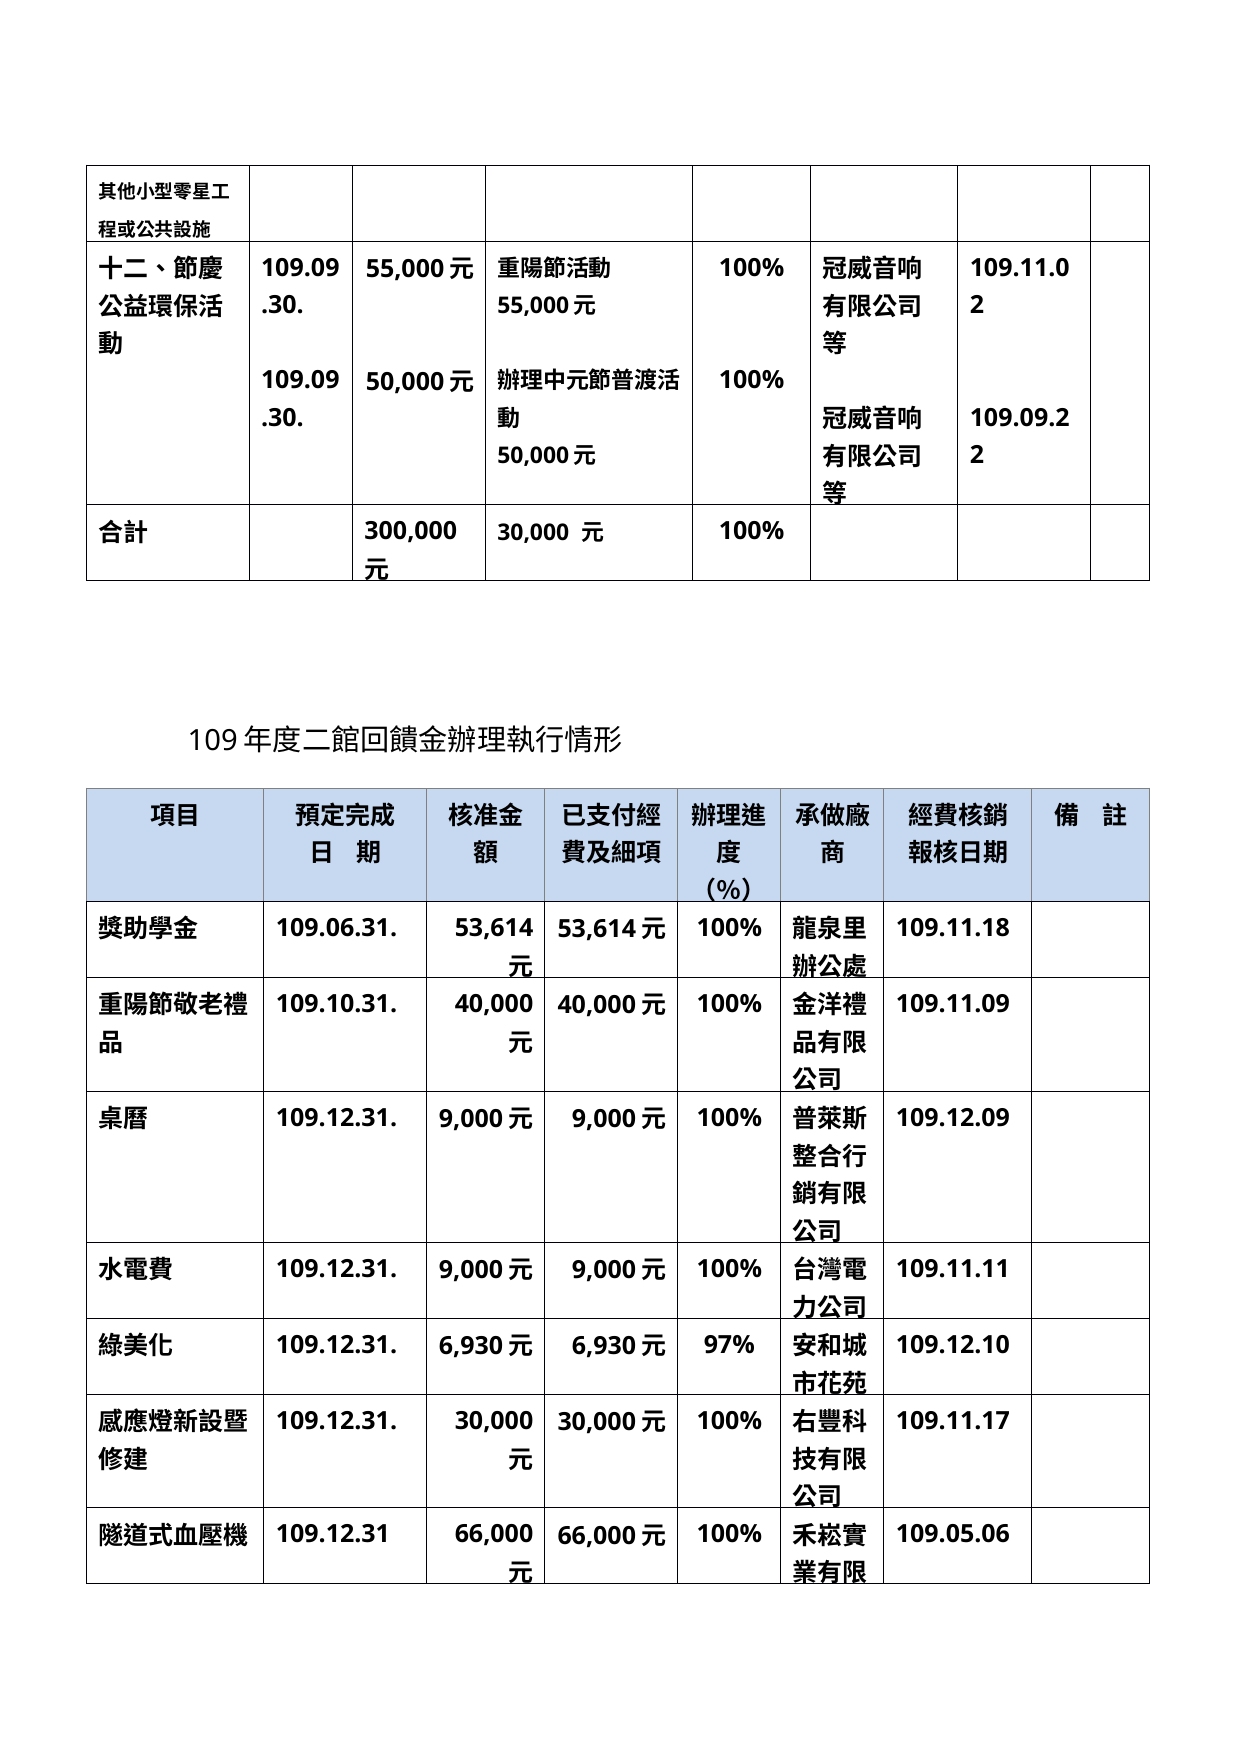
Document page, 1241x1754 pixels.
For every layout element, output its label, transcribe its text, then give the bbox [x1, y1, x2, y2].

table_cell 100% [678, 1092, 780, 1242]
table_cell 台灣電力公司 [781, 1243, 883, 1318]
table_cell [353, 166, 485, 241]
table_cell 109.11.11 [884, 1243, 1031, 1318]
table_cell 109.12.31. [264, 1243, 426, 1318]
table_cell 109.10.31. [264, 978, 426, 1091]
table_cell 龍泉里辦公處 [781, 902, 883, 977]
table_cell 100% [678, 1508, 780, 1583]
table_cell [1091, 242, 1149, 504]
table_cell 109.11.17 [884, 1395, 1031, 1507]
table_cell 9,000元 [545, 1092, 677, 1242]
table_cell 109.06.31. [264, 902, 426, 977]
table_cell [1032, 1395, 1149, 1507]
table_cell 6,930元 [545, 1319, 677, 1394]
table_cell 6,930元 [427, 1319, 544, 1394]
table_header 已支付經 費及細項 [545, 789, 677, 901]
table_cell 9,000元 [427, 1092, 544, 1242]
table_cell [811, 505, 957, 580]
table_cell 重陽節活動 55,000元 辦理中元節普渡活 動 50,000元 [486, 242, 692, 504]
table_header 經費核銷報核日期 [884, 789, 1031, 901]
table_cell 109.12.31 [264, 1508, 426, 1583]
table_cell [1091, 166, 1149, 241]
table_cell 109.11.02 109.09.22 [958, 242, 1090, 504]
table_cell 100% [678, 1243, 780, 1318]
table_cell 109.11.09 [884, 978, 1031, 1091]
table_header 辦理進度（％） [678, 789, 780, 901]
table_cell [486, 166, 692, 241]
table_cell [1032, 902, 1149, 977]
table_cell 水電費 [87, 1243, 263, 1318]
table_cell 30,000元 [545, 1395, 677, 1507]
table_cell 桌曆 [87, 1092, 263, 1242]
table_cell [811, 166, 957, 241]
table_cell 40,000元 [545, 978, 677, 1091]
table_cell [693, 166, 810, 241]
table_cell 100% [693, 505, 810, 580]
table_header 預定完成 日 期 [264, 789, 426, 901]
table_cell [1032, 978, 1149, 1091]
table_cell 40,000元 [427, 978, 544, 1091]
table_cell 十二、節慶公益環保活動 [87, 242, 249, 504]
table_cell 97% [678, 1319, 780, 1394]
table_cell 獎助學金 [87, 902, 263, 977]
table_cell 66,000元 [427, 1508, 544, 1583]
table_cell 109.12.31. [264, 1319, 426, 1394]
table_cell [250, 505, 352, 580]
table_header 承做廠商 [781, 789, 883, 901]
table_cell [250, 166, 352, 241]
table_cell 66,000元 [545, 1508, 677, 1583]
table_cell 53,614元 [427, 902, 544, 977]
table_cell 53,614元 [545, 902, 677, 977]
table_cell 9,000元 [545, 1243, 677, 1318]
table_cell 109.05.06 [884, 1508, 1031, 1583]
table_cell [1032, 1092, 1149, 1242]
table_cell 右豐科技有限公司 [781, 1395, 883, 1507]
table_cell 100% 100% [693, 242, 810, 504]
table_cell 109.12.10 [884, 1319, 1031, 1394]
table_cell 金洋禮品有限公司 [781, 978, 883, 1091]
table_cell [1091, 505, 1149, 580]
table_cell 109.09.30. 109.09.30. [250, 242, 352, 504]
table_cell 普萊斯整合行銷有限公司 [781, 1092, 883, 1242]
table_cell [1032, 1243, 1149, 1318]
table_cell 合計 [87, 505, 249, 580]
table_cell [958, 505, 1090, 580]
table_cell 綠美化 [87, 1319, 263, 1394]
table_cell [1032, 1319, 1149, 1394]
table_header 備 註 [1032, 789, 1149, 901]
table_cell 30,000元 [427, 1395, 544, 1507]
table_cell 100% [678, 978, 780, 1091]
table_cell 安和城市花苑 [781, 1319, 883, 1394]
table_cell 9,000元 [427, 1243, 544, 1318]
table_cell 其他小型零星工程或公共設施 [87, 166, 249, 241]
table_cell 100% [678, 902, 780, 977]
table_cell 100% [678, 1395, 780, 1507]
table_cell 109.12.31. [264, 1092, 426, 1242]
table_cell 55,000元 50,000元 [353, 242, 485, 504]
table_cell [1032, 1508, 1149, 1583]
table_cell 109.12.31. [264, 1395, 426, 1507]
table_cell 109.11.18 [884, 902, 1031, 977]
table_header 項目 [87, 789, 263, 901]
table_cell [958, 166, 1090, 241]
table_header 核准金額 [427, 789, 544, 901]
table_cell 禾崧實業有限 [781, 1508, 883, 1583]
text 109年度二館回饋金辦理執行情形 [187, 694, 1053, 769]
table_cell 感應燈新設暨修建 [87, 1395, 263, 1507]
table_cell 109.12.09 [884, 1092, 1031, 1242]
table_cell 重陽節敬老禮品 [87, 978, 263, 1091]
table_cell 30,000 元 [486, 505, 692, 580]
table_cell 冠威音响有限公司等 冠威音响有限公司等 [811, 242, 957, 504]
table_cell 隧道式血壓機 [87, 1508, 263, 1583]
table_cell 300,000元 [353, 505, 485, 580]
